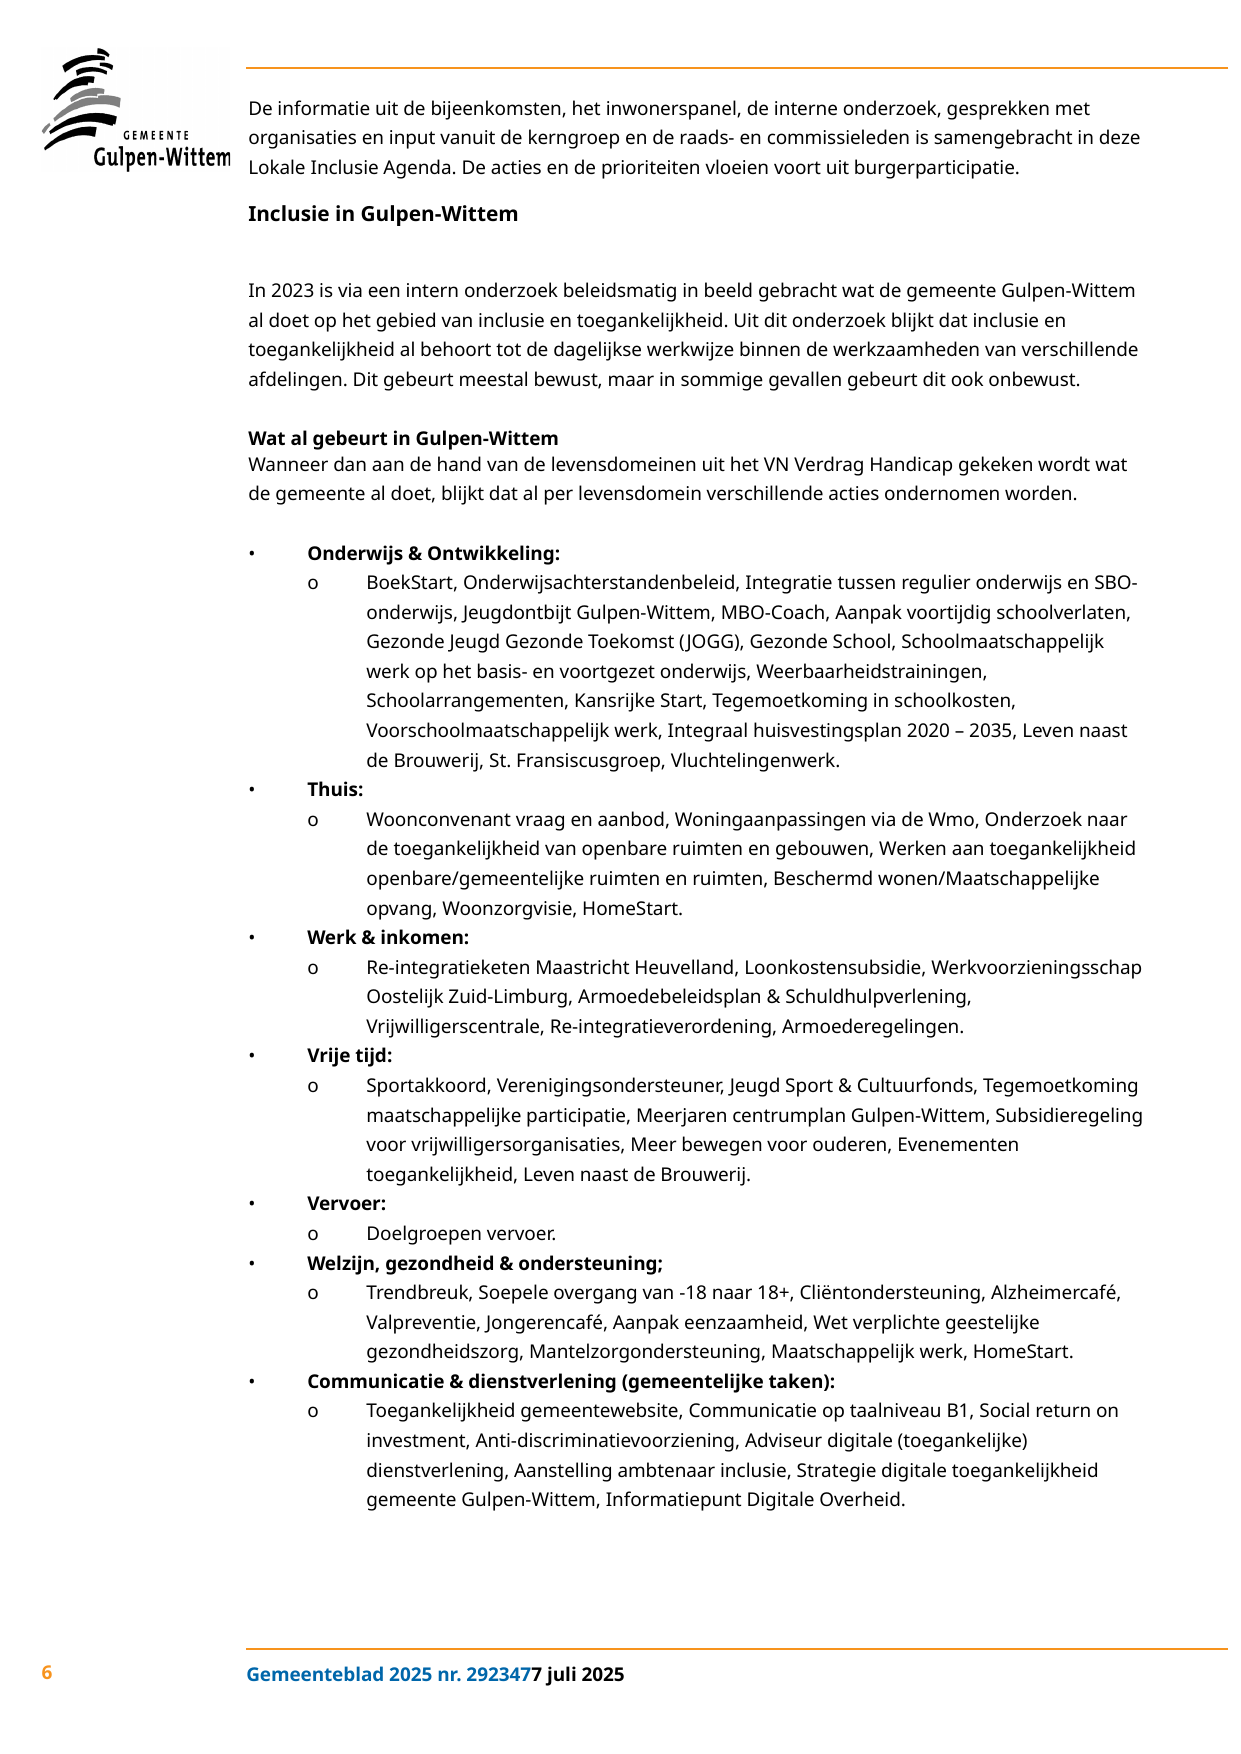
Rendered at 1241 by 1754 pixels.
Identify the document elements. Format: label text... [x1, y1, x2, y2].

list Trendbreuk, Soepele overgang van -18 naar 18+, Cliëntondersteuning, Alzheimercafé, Valpreventie, Jongerencafé, Aanpak eenzaamheid, Wet verplichte geestelijke gezondheidszorg, Mantelzorgondersteuning, Maatschappelijk werk, HomeStart. [307, 1279, 1152, 1364]
list Sportakkoord, Verenigingsondersteuner, Jeugd Sport & Cultuurfonds, Tegemoetkoming maatschappelijke participatie, Meerjaren centrumplan Gulpen-Wittem, Subsidieregeling voor vrijwilligersorganisaties, Meer bewegen voor ouderen, Evenementen toegankelijkheid, Leven naast de Brouwerij. [307, 1072, 1152, 1187]
list Doelgroepen vervoer. [307, 1220, 1152, 1246]
text Inclusie in Gulpen-Wittem [248, 199, 1152, 228]
list Communicatie & dienstverlening (gemeentelijke taken): [248, 1368, 1152, 1394]
text Wat al gebeurt in Gulpen-Wittem [248, 425, 1152, 451]
list Vervoer: [248, 1191, 1152, 1216]
picture [41, 47, 231, 172]
list Werk & inkomen: [248, 924, 1152, 950]
list Vrije tijd: [248, 1043, 1152, 1068]
list Re-integratieketen Maastricht Heuvelland, Loonkostensubsidie, Werkvoorzieningsschap Oostelijk Zuid-Limburg, Armoedebeleidsplan & Schuldhulpverlening, Vrijwilligerscentrale, Re-integratieverordening, Armoederegelingen. [307, 954, 1152, 1039]
list Thuis: [248, 776, 1152, 802]
list Onderwijs & Ontwikkeling: [248, 540, 1152, 565]
text In 2023 is via een intern onderzoek beleidsmatig in beeld gebracht wat de gemeente Gulpen-Wittem al doet op het gebied van inclusie en toegankelijkheid. Uit dit onderzoek blijkt dat inclusie en toegankelijkheid al behoort tot de dagelijkse werkwijze binnen de werkzaamheden van verschillende afdelingen. Dit gebeurt meestal bewust, maar in sommige gevallen gebeurt dit ook onbewust. [248, 277, 1152, 392]
text Wanneer dan aan de hand van de levensdomeinen uit het VN Verdrag Handicap gekeken wordt wat de gemeente al doet, blijkt dat al per levensdomein verschillende acties ondernomen worden. [248, 451, 1152, 506]
list Woonconvenant vraag en aanbod, Woningaanpassingen via de Wmo, Onderzoek naar de toegankelijkheid van openbare ruimten en gebouwen, Werken aan toegankelijkheid openbare/gemeentelijke ruimten en ruimten, Beschermd wonen/Maatschappelijke opvang, Woonzorgvisie, HomeStart. [307, 806, 1152, 920]
list Toegankelijkheid gemeentewebsite, Communicatie op taalniveau B1, Social return on investment, Anti-discriminatievoorziening, Adviseur digitale (toegankelijke) dienstverlening, Aanstelling ambtenaar inclusie, Strategie digitale toegankelijkheid gemeente Gulpen-Wittem, Informatiepunt Digitale Overheid. [307, 1398, 1152, 1512]
list BoekStart, Onderwijsachterstandenbeleid, Integratie tussen regulier onderwijs en SBO-onderwijs, Jeugdontbijt Gulpen-Wittem, MBO-Coach, Aanpak voortijdig schoolverlaten, Gezonde Jeugd Gezonde Toekomst (JOGG), Gezonde School, Schoolmaatschappelijk werk op het basis- en voortgezet onderwijs, Weerbaarheidstrainingen, Schoolarrangementen, Kansrijke Start, Tegemoetkoming in schoolkosten, Voorschoolmaatschappelijk werk, Integraal huisvestingsplan 2020 – 2035, Leven naast de Brouwerij, St. Fransiscusgroep, Vluchtelingenwerk. [307, 569, 1152, 772]
text De informatie uit de bijeenkomsten, het inwonerspanel, de interne onderzoek, gesprekken met organisaties en input vanuit de kerngroep en de raads- en commissieleden is samengebracht in deze Lokale Inclusie Agenda. De acties en de prioriteiten vloeien voort uit burgerparticipatie. [248, 95, 1152, 180]
list Welzijn, gezondheid & ondersteuning; [248, 1250, 1152, 1275]
